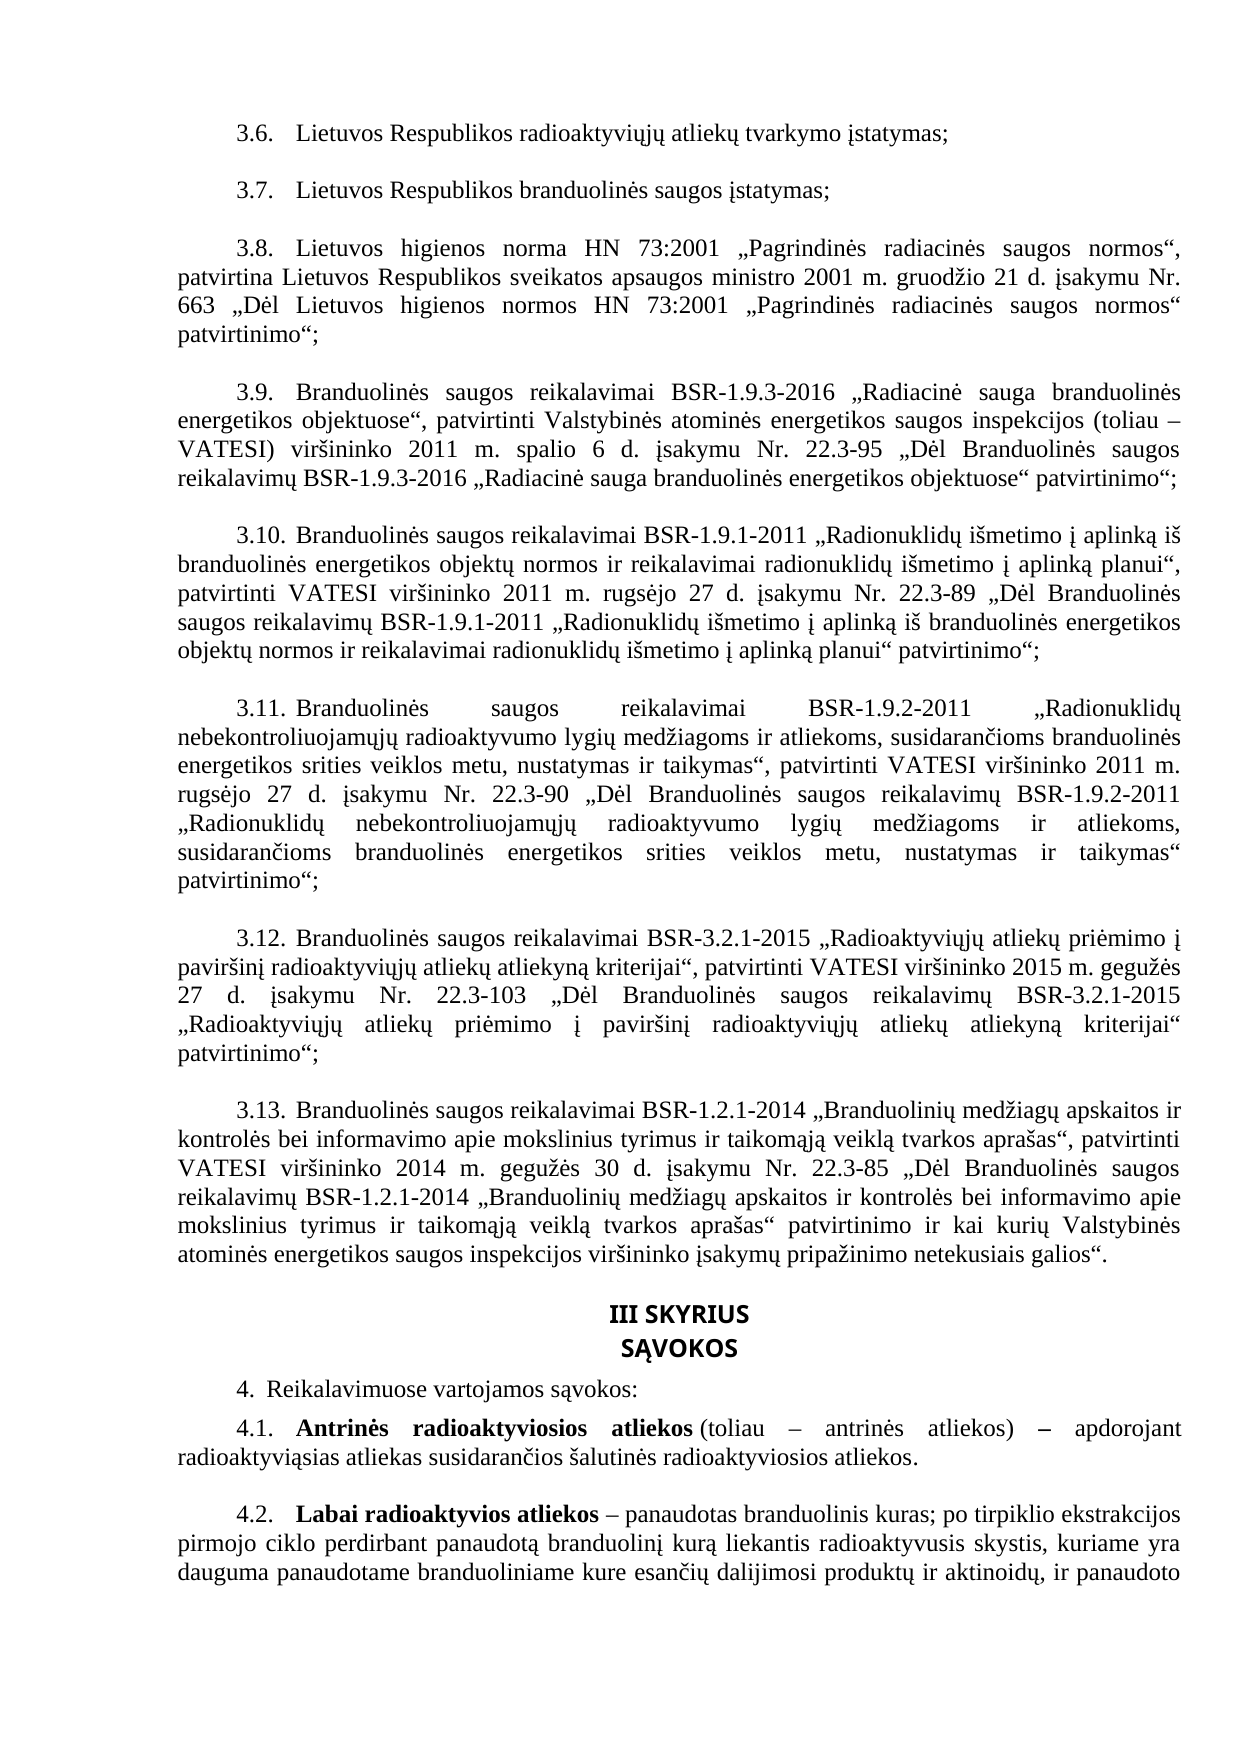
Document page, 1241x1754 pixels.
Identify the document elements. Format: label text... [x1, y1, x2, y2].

text 3.8. Lietuvos higienos norma HN 73:2001 „Pagrindinės radiacinės saugos normos“, patvirtina Lietuvos Respublikos sveikatos apsaugos ministro 2001 m. gruodžio 21 d. įsakymu Nr. 663 „Dėl Lietuvos higienos normos HN 73:2001 „Pagrindinės radiacinės saugos normos“ patvirtinimo“; [177, 233, 1181, 348]
text SĄVOKOS [177, 1331, 1181, 1365]
text 3.10. Branduolinės saugos reikalavimai BSR-1.9.1-2011 „Radionuklidų išmetimo į aplinką iš branduolinės energetikos objektų normos ir reikalavimai radionuklidų išmetimo į aplinką planui“, patvirtinti VATESI viršininko 2011 m. rugsėjo 27 d. įsakymu Nr. 22.3-89 „Dėl Branduolinės saugos reikalavimų BSR-1.9.1-2011 „Radionuklidų išmetimo į aplinką iš branduolinės energetikos objektų normos ir reikalavimai radionuklidų išmetimo į aplinką planui“ patvirtinimo“; [177, 521, 1181, 664]
text 3.7. Lietuvos Respublikos branduolinės saugos įstatymas; [177, 176, 1181, 204]
text 4.2. Labai radioaktyvios atliekos – panaudotas branduolinis kuras; po tirpiklio ekstrakcijos pirmojo ciklo perdirbant panaudotą branduolinį kurą liekantis radioaktyvusis skystis, kuriame yra dauguma panaudotame branduoliniame kure esančių dalijimosi produktų ir aktinoidų, ir panaudoto [177, 1499, 1181, 1585]
text 3.9. Branduolinės saugos reikalavimai BSR-1.9.3-2016 „Radiacinė sauga branduolinės energetikos objektuose“, patvirtinti Valstybinės atominės energetikos saugos inspekcijos (toliau – VATESI) viršininko 2011 m. spalio 6 d. įsakymu Nr. 22.3-95 „Dėl Branduolinės saugos reikalavimų BSR-1.9.3-2016 „Radiacinė sauga branduolinės energetikos objektuose“ patvirtinimo“; [177, 377, 1181, 492]
text 3.12. Branduolinės saugos reikalavimai BSR-3.2.1-2015 „Radioaktyviųjų atliekų priėmimo į paviršinį radioaktyviųjų atliekų atliekyną kriterijai“, patvirtinti VATESI viršininko 2015 m. gegužės 27 d. įsakymu Nr. 22.3-103 „Dėl Branduolinės saugos reikalavimų BSR-3.2.1-2015 „Radioaktyviųjų atliekų priėmimo į paviršinį radioaktyviųjų atliekų atliekyną kriterijai“ patvirtinimo“; [177, 923, 1181, 1067]
text 3.13. Branduolinės saugos reikalavimai BSR-1.2.1-2014 „Branduolinių medžiagų apskaitos ir kontrolės bei informavimo apie mokslinius tyrimus ir taikomąją veiklą tvarkos aprašas“, patvirtinti VATESI viršininko 2014 m. gegužės 30 d. įsakymu Nr. 22.3-85 „Dėl Branduolinės saugos reikalavimų BSR-1.2.1-2014 „Branduolinių medžiagų apskaitos ir kontrolės bei informavimo apie mokslinius tyrimus ir taikomąją veiklą tvarkos aprašas“ patvirtinimo ir kai kurių Valstybinės atominės energetikos saugos inspekcijos viršininko įsakymų pripažinimo netekusiais galios“. [177, 1096, 1181, 1268]
text 4. Reikalavimuose vartojamos sąvokos: [177, 1374, 1181, 1403]
text III SKYRIUS [177, 1297, 1181, 1331]
text 3.11. Branduolinės saugos reikalavimai BSR-1.9.2-2011 „Radionuklidų nebekontroliuojamųjų radioaktyvumo lygių medžiagoms ir atliekoms, susidarančioms branduolinės energetikos srities veiklos metu, nustatymas ir taikymas“, patvirtinti VATESI viršininko 2011 m. rugsėjo 27 d. įsakymu Nr. 22.3-90 „Dėl Branduolinės saugos reikalavimų BSR-1.9.2-2011 „Radionuklidų nebekontroliuojamųjų radioaktyvumo lygių medžiagoms ir atliekoms, susidarančioms branduolinės energetikos srities veiklos metu, nustatymas ir taikymas“ patvirtinimo“; [177, 693, 1181, 894]
text 3.6. Lietuvos Respublikos radioaktyviųjų atliekų tvarkymo įstatymas; [177, 118, 1181, 147]
text 4.1. Antrinės radioaktyviosios atliekos (toliau – antrinės atliekos) – apdorojant radioaktyviąsias atliekas susidarančios šalutinės radioaktyviosios atliekos. [177, 1413, 1181, 1470]
